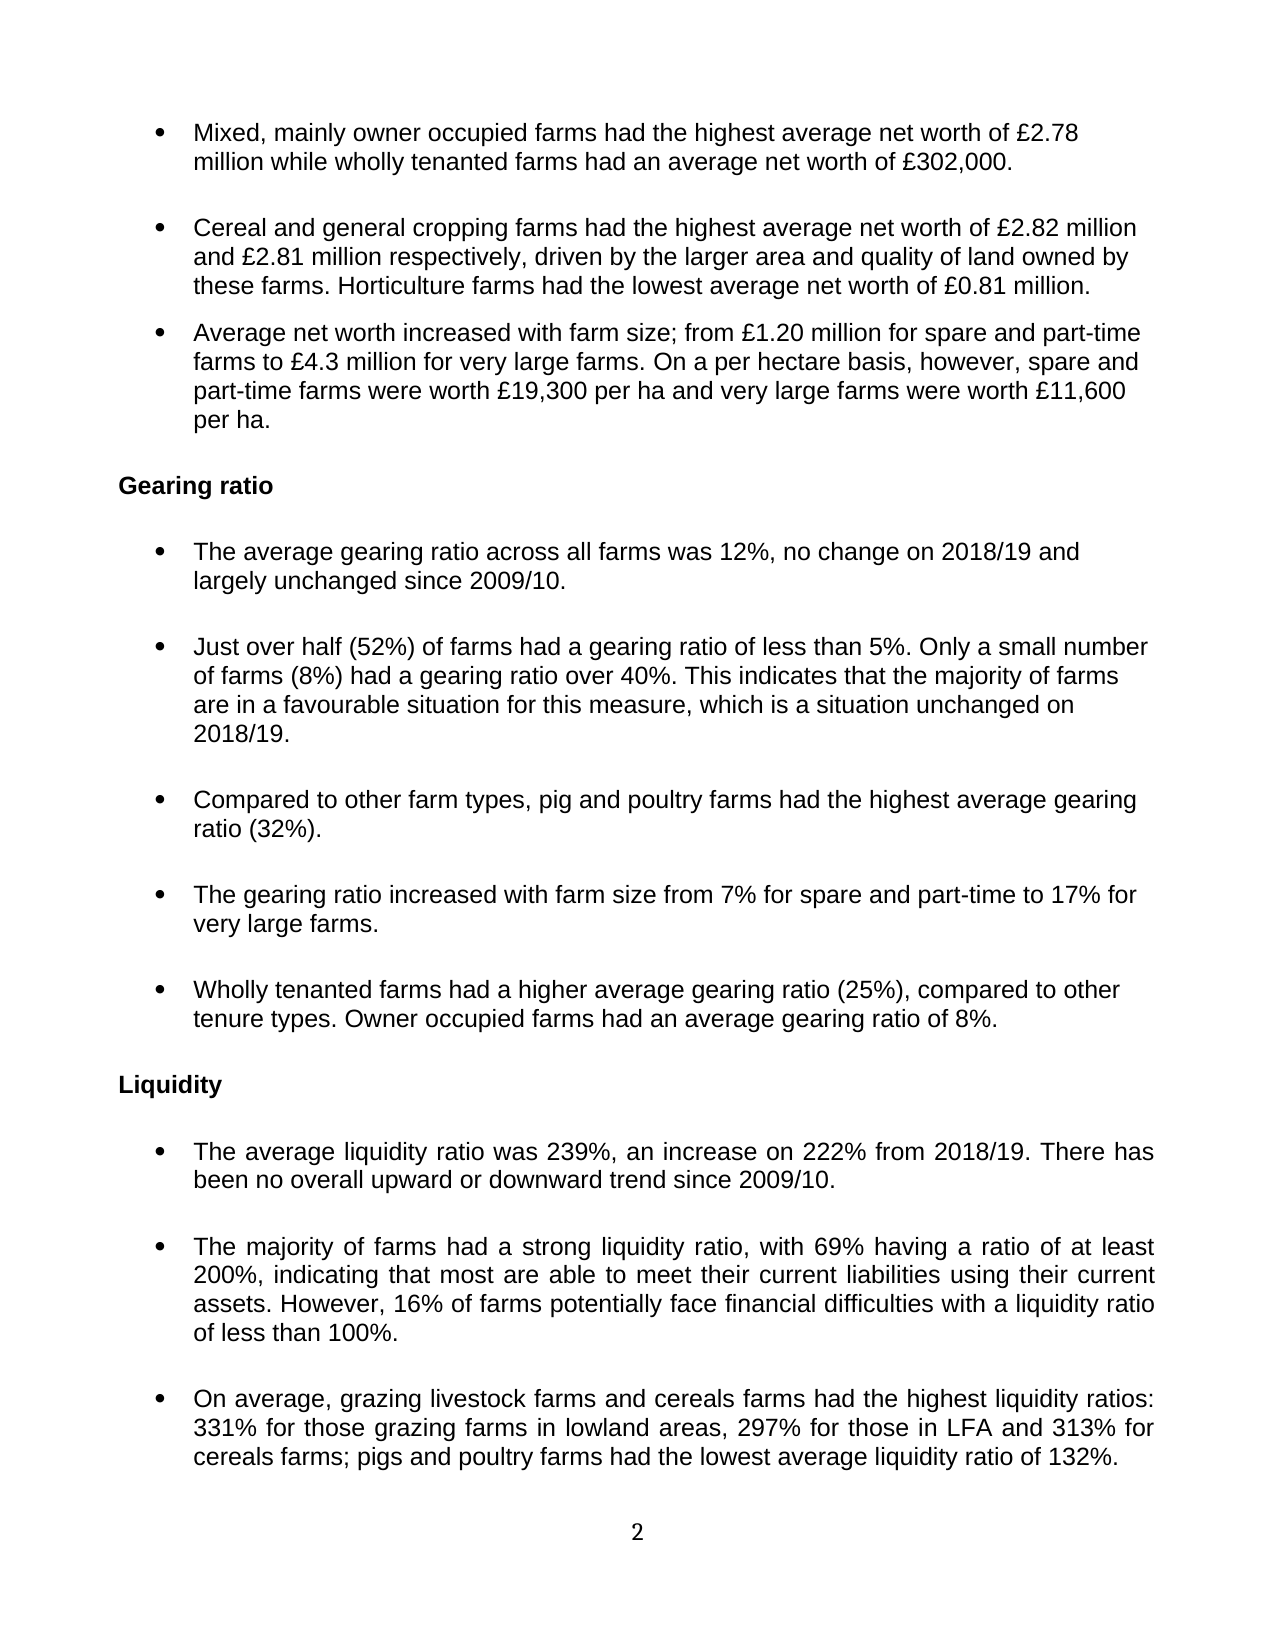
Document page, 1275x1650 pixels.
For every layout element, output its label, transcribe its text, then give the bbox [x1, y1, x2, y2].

list The majority of farms had a strong liquidity ratio, with 69% having a ratio of at least 200%, indicating that most are able to meet their current liabilities using their current assets. However, 16% of farms potentially face financial difficulties with a liquidity ratio of less than 100%. [156, 1232, 1157, 1347]
list Average net worth increased with farm size; from £1.20 million for spare and part-time farms to £4.3 million for very large farms. On a per hectare basis, however, spare and part-time farms were worth £19,300 per ha and very large farms were worth £11,600 per ha. [156, 318, 1157, 433]
list Cereal and general cropping farms had the highest average net worth of £2.82 million and £2.81 million respectively, driven by the larger area and quality of land owned by these farms. Horticulture farms had the lowest average net worth of £0.81 million. [156, 213, 1157, 299]
list Wholly tenanted farms had a higher average gearing ratio (25%), compared to other tenure types. Owner occupied farms had an average gearing ratio of 8%. [156, 975, 1157, 1033]
list The average liquidity ratio was 239%, an increase on 222% from 2018/19. There has been no overall upward or downward trend since 2009/10. [156, 1136, 1157, 1194]
list Mixed, mainly owner occupied farms had the highest average net worth of £2.78 million while wholly tenanted farms had an average net worth of £302,000. [156, 118, 1157, 176]
list Compared to other farm types, pig and poultry farms had the highest average gearing ratio (32%). [156, 785, 1157, 842]
list The average gearing ratio across all farms was 12%, no change on 2018/19 and largely unchanged since 2009/10. [156, 537, 1157, 595]
text Gearing ratio [118, 471, 1157, 500]
list Just over half (52%) of farms had a gearing ratio of less than 5%. Only a small number of farms (8%) had a gearing ratio over 40%. This indicates that the majority of farms are in a favourable situation for this measure, which is a situation unchanged on 2018/19. [156, 632, 1157, 747]
list On average, grazing livestock farms and cereals farms had the highest liquidity ratios: 331% for those grazing farms in lowland areas, 297% for those in LFA and 313% for cereals farms; pigs and poultry farms had the lowest average liquidity ratio of 132%. [156, 1384, 1157, 1471]
text Liquidity [118, 1070, 1157, 1099]
list The gearing ratio increased with farm size from 7% for spare and part-time to 17% for very large farms. [156, 880, 1157, 938]
